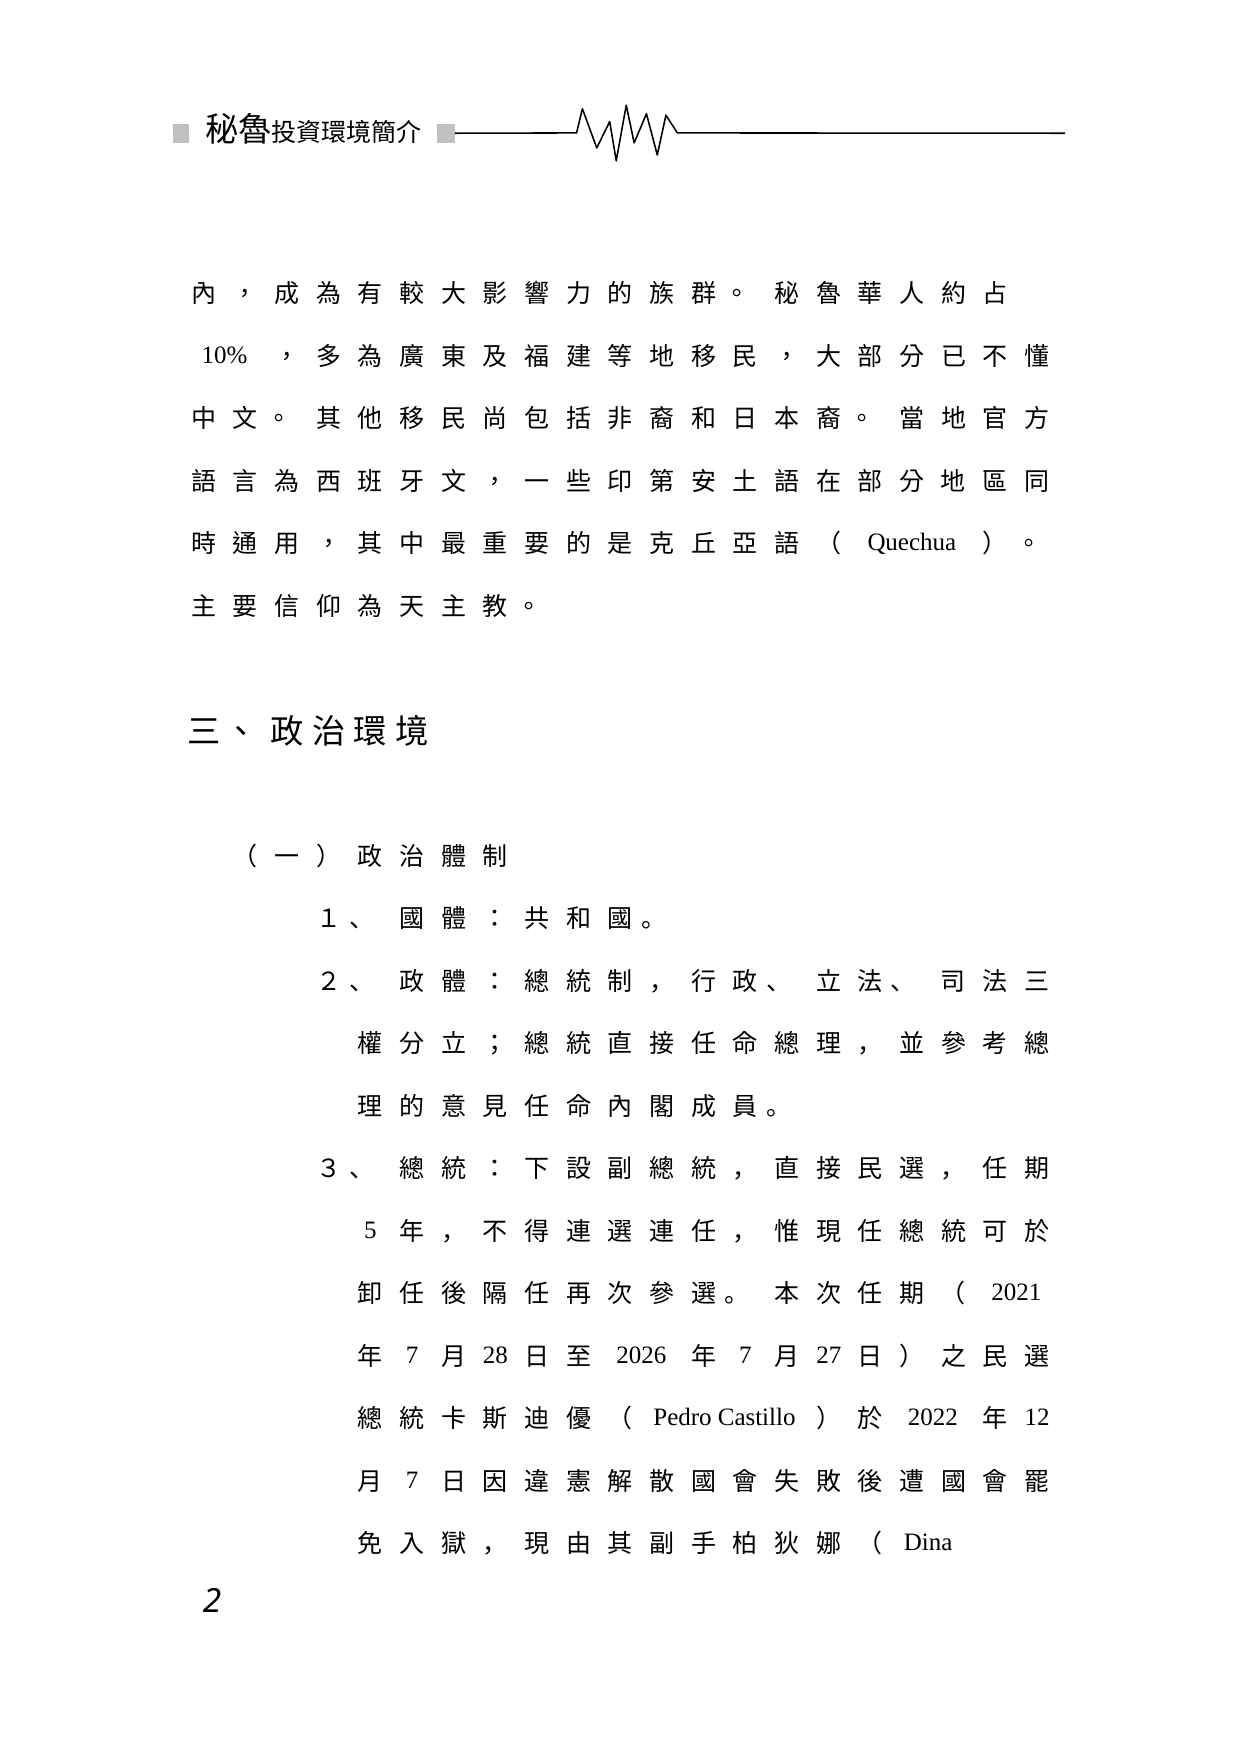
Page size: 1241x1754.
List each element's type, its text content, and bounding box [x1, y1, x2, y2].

text １、國體：共和國。 [281, 875, 1058, 938]
text 內，成為有較大影響力的族群。秘魯華人約占10%，多為廣東及福建等地移民，大部分已不懂中文。其他移民尚包括非裔和日本裔。當地官方語言為西班牙文，一些印第安土語在部分地區同時通用，其中最重要的是克丘亞語（Quechua）。主要信仰為天主教。 [183, 250, 1058, 625]
text 三、政治環境 [183, 688, 1058, 750]
text （一）政治體制 [207, 813, 1058, 875]
text ３、總統：下設副總統，直接民選，任期5年，不得連選連任，惟現任總統可於卸任後隔任再次參選。本次任期（2021年7月28日至2026年7月27日）之民選總統卡斯迪優（Pedro Castillo）於2022年12月7日因違憲解散國會失敗後遭國會罷免入獄，現由其副手柏狄娜（Dina [281, 1125, 1058, 1563]
text ２、政體：總統制，行政、立法、司法三權分立；總統直接任命總理，並參考總理的意見任命內閣成員。 [281, 938, 1058, 1125]
